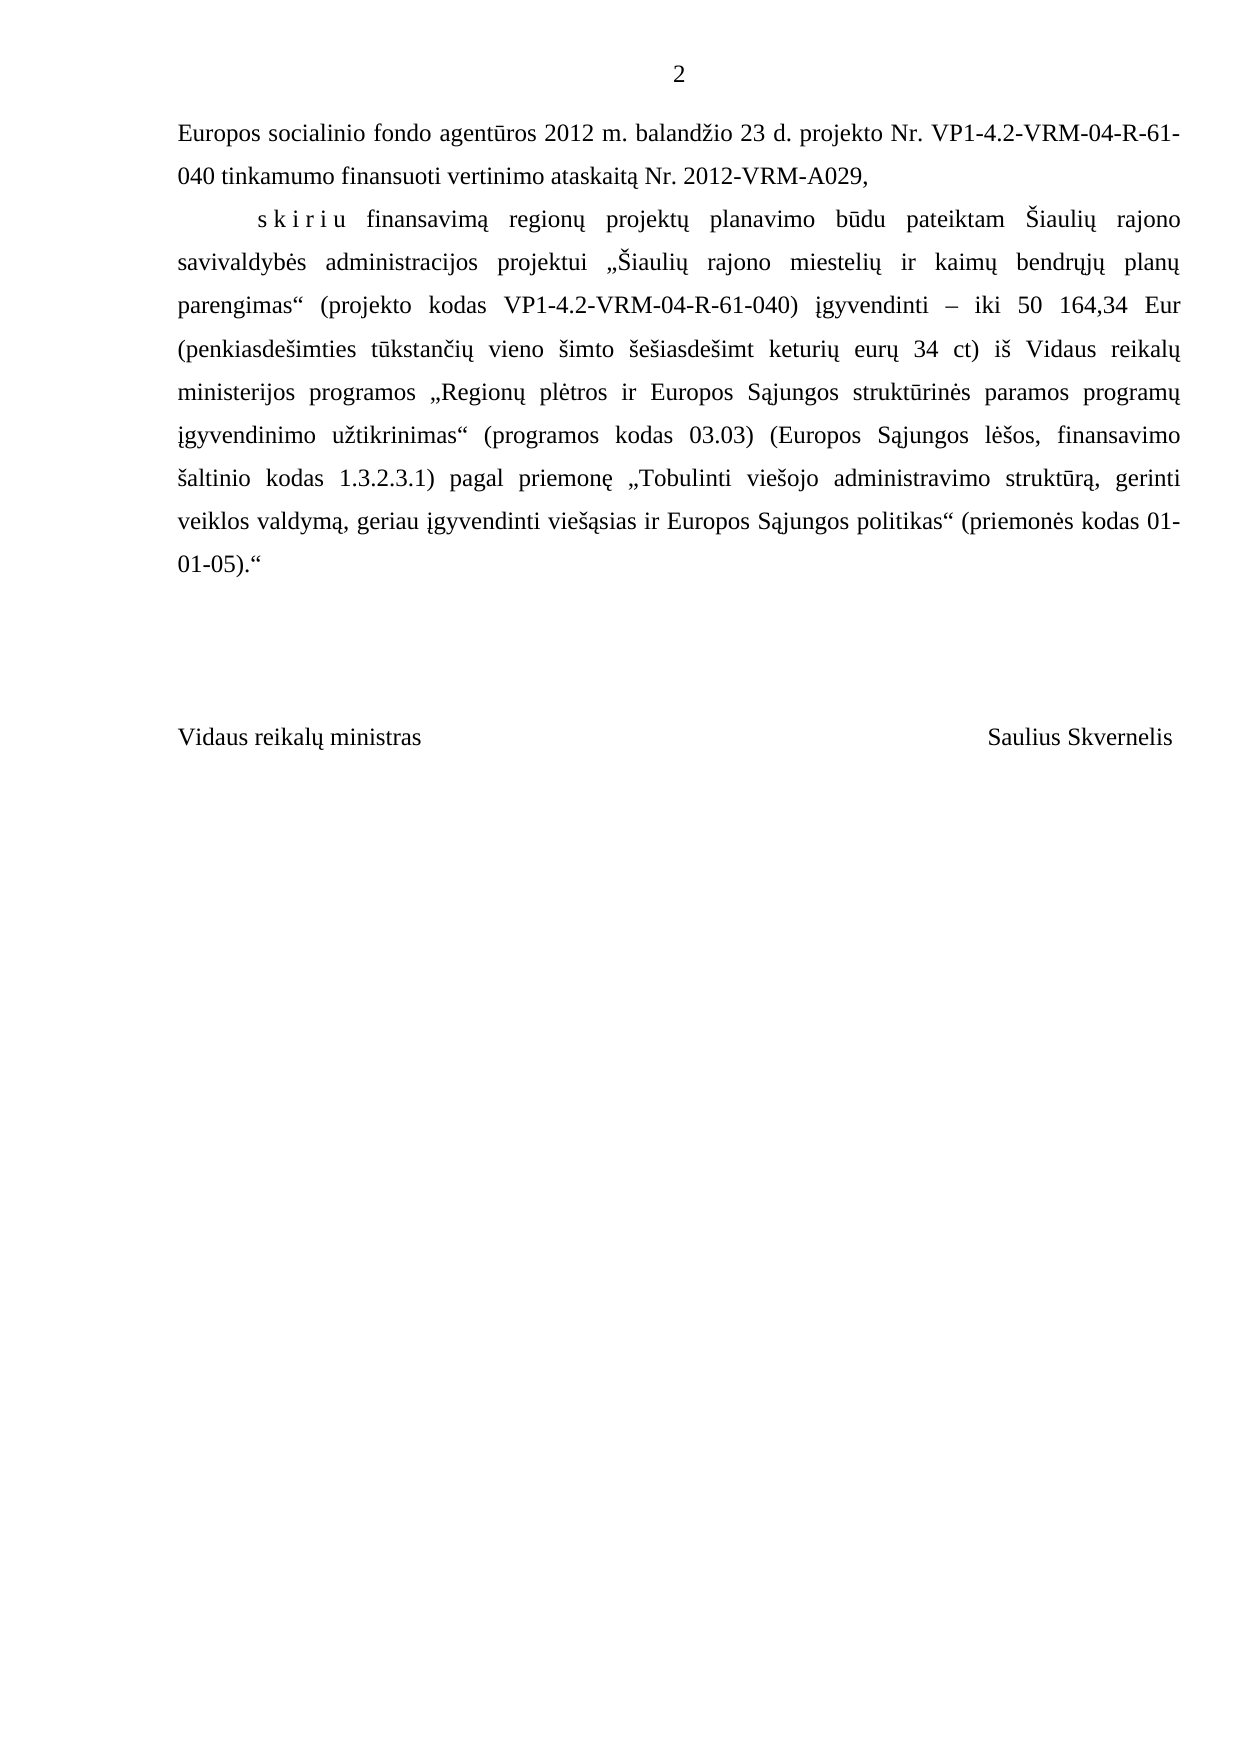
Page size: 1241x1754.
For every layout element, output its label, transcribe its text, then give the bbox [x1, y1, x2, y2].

text Europos socialinio fondo agentūros 2012 m. balandžio 23 d. projekto Nr. VP1-4.2-VRM-04-R-61-040 tinkamumo finansuoti vertinimo ataskaitą Nr. 2012-VRM-A029, [177, 118, 1181, 190]
text s k i r i u finansavimą regionų projektų planavimo būdu pateiktam Šiaulių rajono savivaldybės administracijos projektui „Šiaulių rajono miestelių ir kaimų bendrųjų planų parengimas“ (projekto kodas VP1-4.2-VRM-04-R-61-040) įgyvendinti – iki 50 164,34 Eur (penkiasdešimties tūkstančių vieno šimto šešiasdešimt keturių eurų 34 ct) iš Vidaus reikalų ministerijos programos „Regionų plėtros ir Europos Sąjungos struktūrinės paramos programų įgyvendinimo užtikrinimas“ (programos kodas 03.03) (Europos Sąjungos lėšos, finansavimo šaltinio kodas 1.3.2.3.1) pagal priemonę „Tobulinti viešojo administravimo struktūrą, gerinti veiklos valdymą, geriau įgyvendinti viešąsias ir Europos Sąjungos politikas“ (priemonės kodas 01-01-05).“ [177, 204, 1181, 578]
text Vidaus reikalų ministras Saulius Skvernelis [177, 722, 1181, 751]
